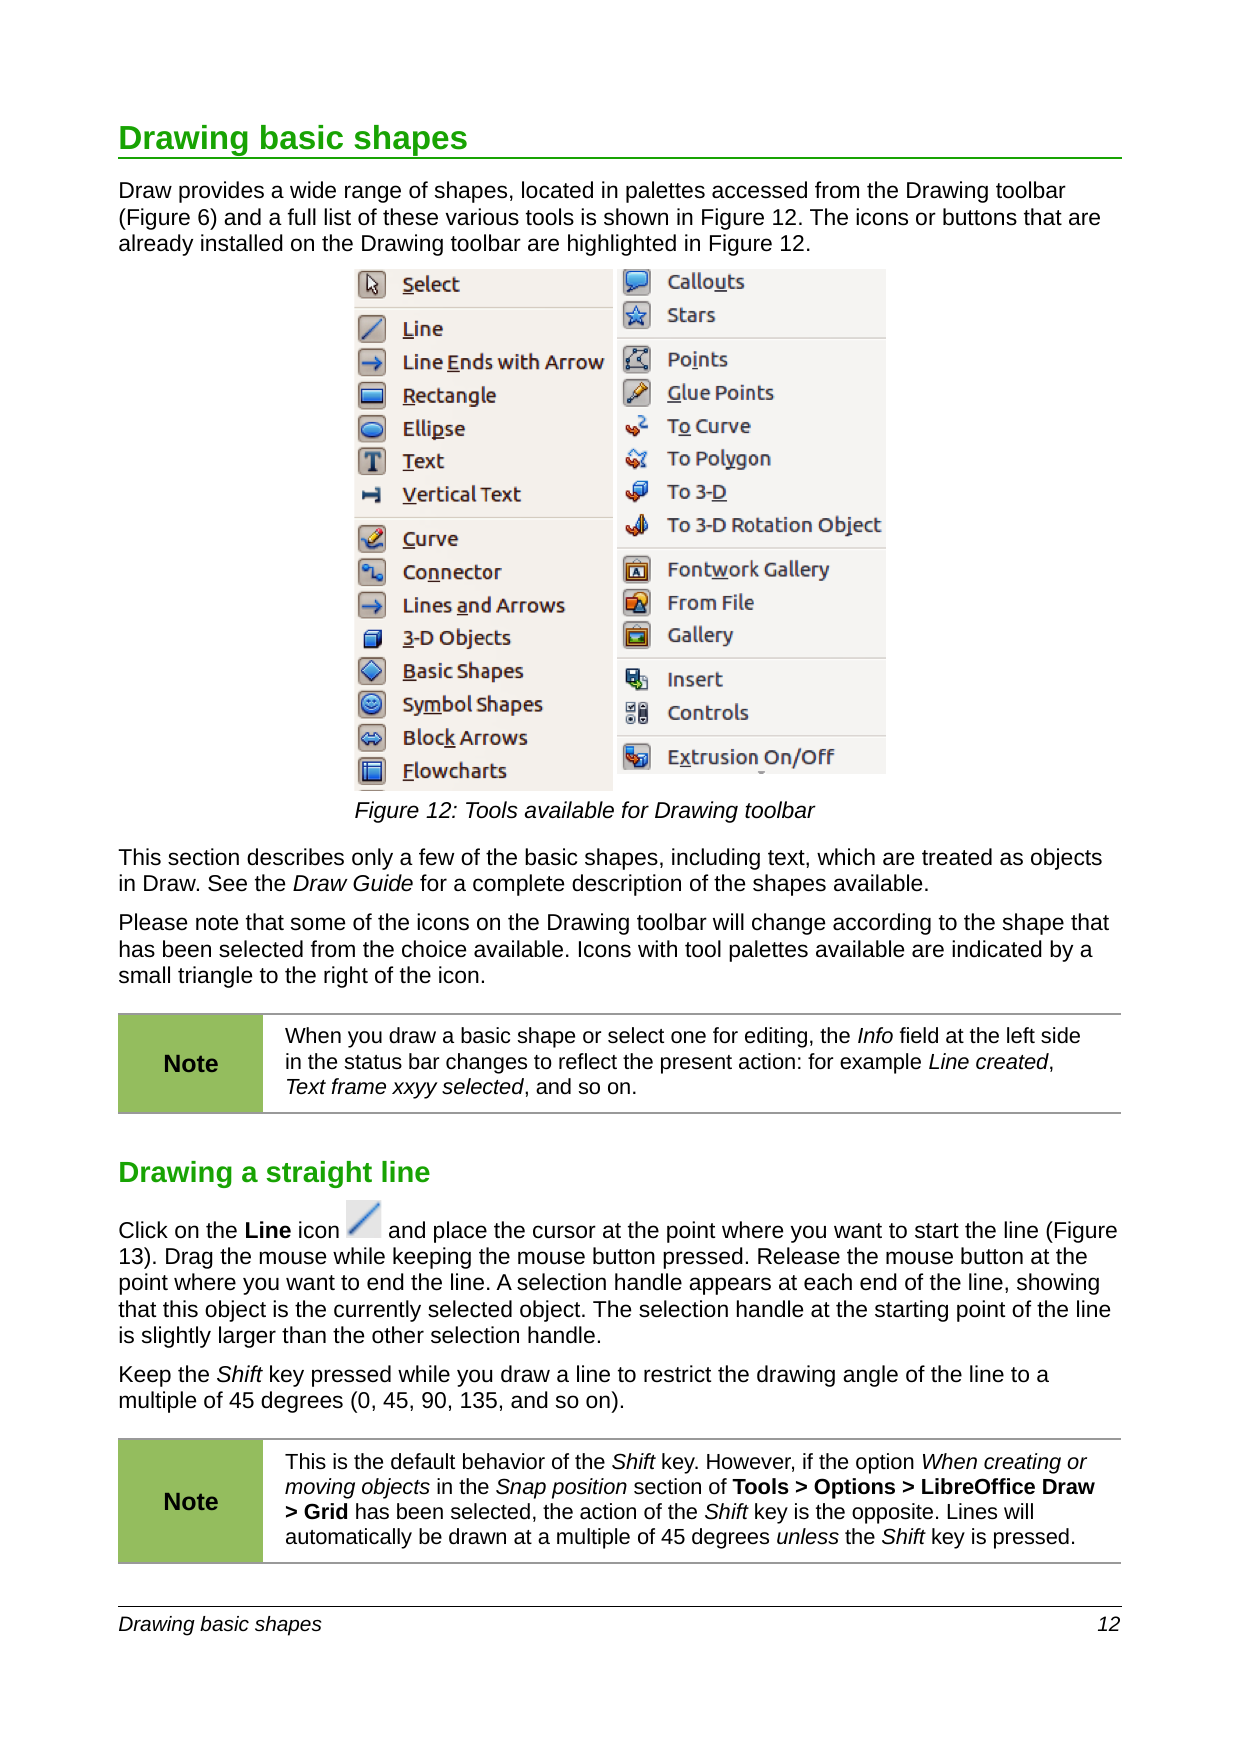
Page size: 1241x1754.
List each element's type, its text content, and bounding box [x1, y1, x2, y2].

text Keep the Shift key pressed while you draw a line to restrict the drawing angle of the line to a multiple of 45 degrees (0, 45, 90, 135, and so on). [118, 1361, 1122, 1413]
picture [354, 269, 886, 791]
table_header Note [118, 1015, 263, 1112]
text Figure 12: Tools available for Drawing toolbar [354, 797, 886, 823]
table_header When you draw a basic shape or select one for editing, the Info field at the left side in the status bar changes to reflect the present action: for example Line created, Text frame xxyy selected, and so on. [264, 1015, 1121, 1112]
text Please note that some of the icons on the Drawing toolbar will change according to the shape that has been selected from the choice available. Icons with tool palettes available are indicated by a small triangle to the right of the icon. [118, 909, 1122, 988]
table_header This is the default behavior of the Shift key. However, if the option When creating or moving objects in the Snap position section of Tools > Options > LibreOffice Draw > Grid has been selected, the action of the Shift key is the opposite. Lines will automatically be drawn at a multiple of 45 degrees unless the Shift key is pressed. [264, 1440, 1121, 1562]
subtitle Drawing a straight line [118, 1155, 1122, 1188]
subtitle Drawing basic shapes [118, 118, 1122, 157]
table_header Note [118, 1440, 263, 1562]
picture [346, 1200, 382, 1238]
text Click on the Line icon and place the cursor at the point where you want to start the line (Figure 13). Drag the mouse while keeping the mouse button pressed. Release the mouse button at the point where you want to end the line. A selection handle appears at each end of the line, showing that this object is the currently selected object. The selection handle at the starting point of the line is slightly larger than the other selection handle. [118, 1201, 1122, 1348]
text This section describes only a few of the basic shapes, including text, which are treated as objects in Draw. See the Draw Guide for a complete description of the shapes available. [118, 844, 1122, 897]
text Draw provides a wide range of shapes, located in palettes accessed from the Drawing toolbar (Figure 6) and a full list of these various tools is shown in Figure 12. The icons or buttons that are already installed on the Drawing toolbar are highlighted in Figure 12. [118, 177, 1122, 257]
